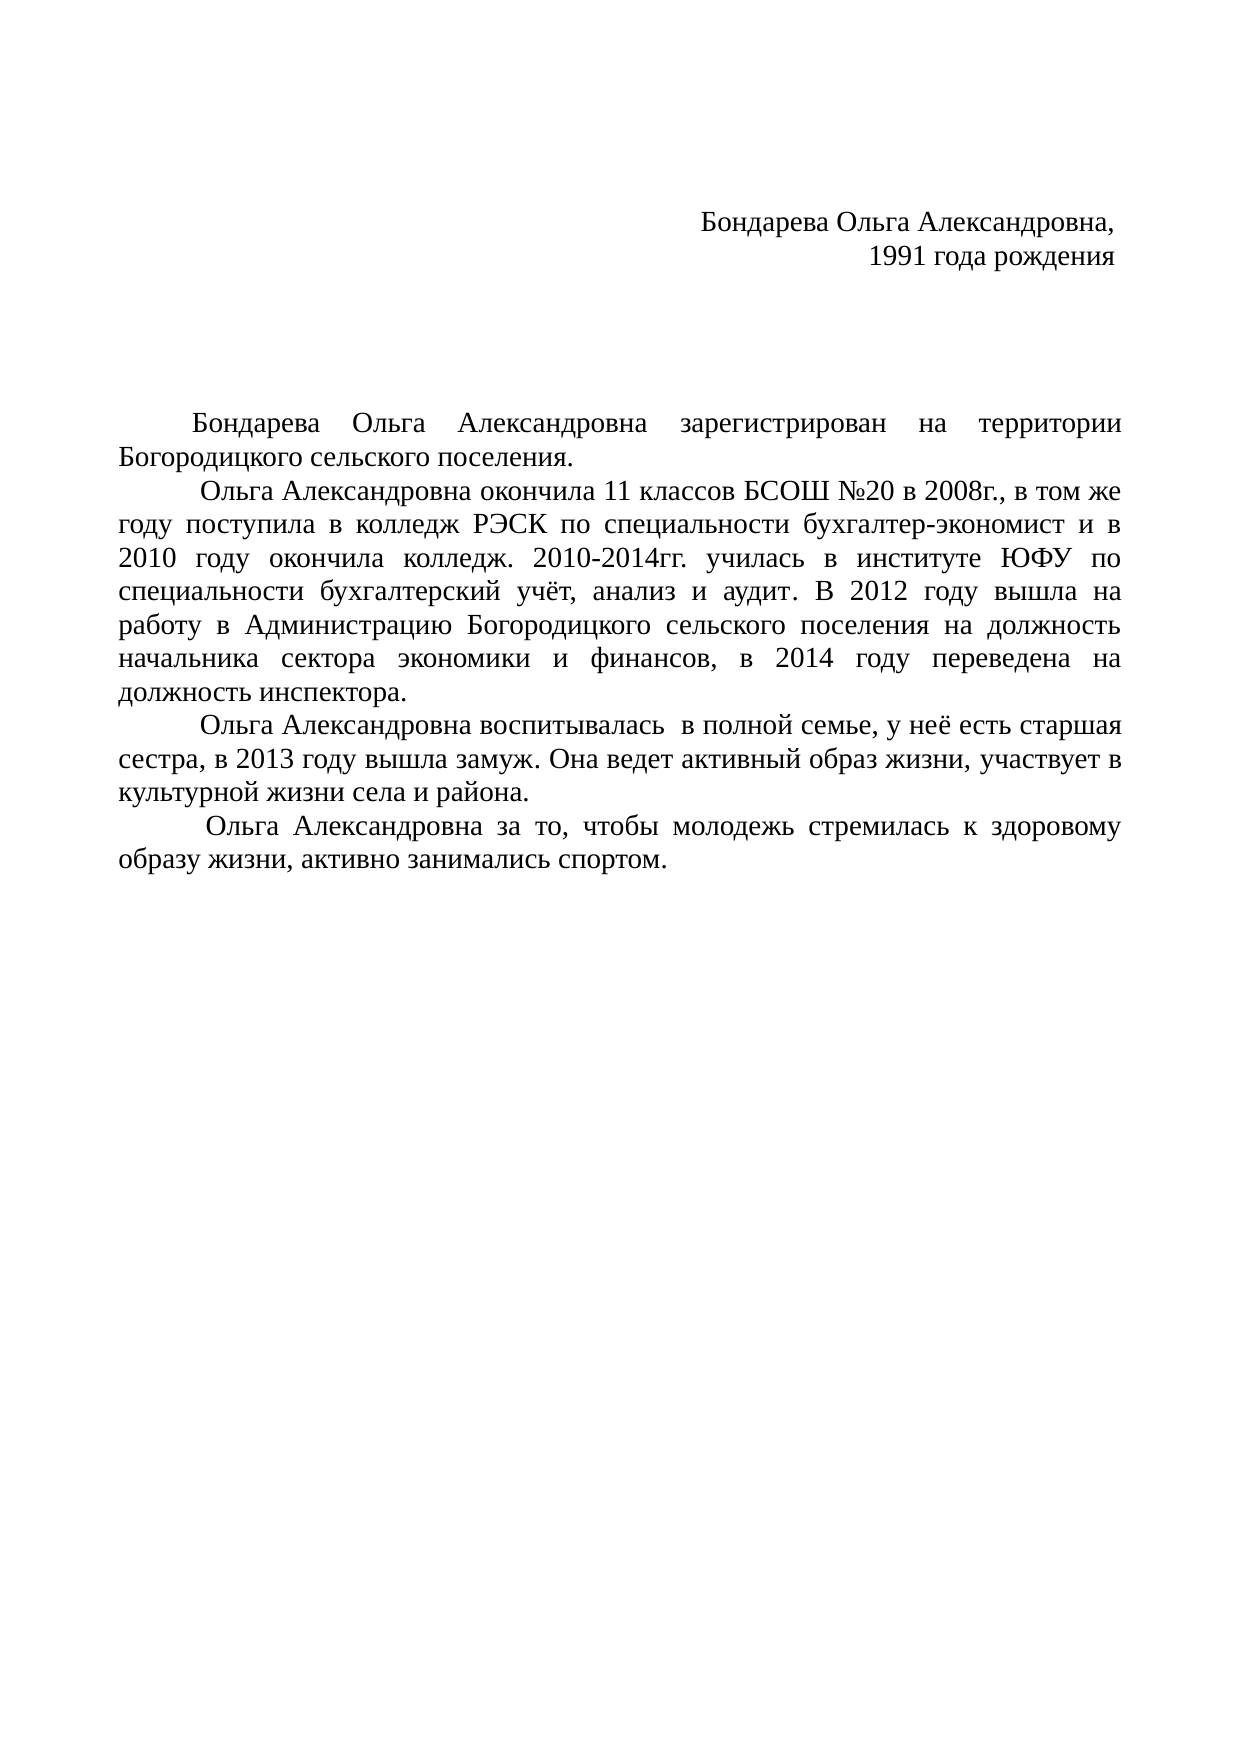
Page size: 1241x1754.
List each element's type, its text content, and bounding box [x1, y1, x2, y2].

text Ольга Александровна воспитывалась в полной семье, у неё есть старшая сестра, в 2013 году вышла замуж. Она ведет активный образ жизни, участвует в культурной жизни села и района. [118, 707, 1122, 808]
text Бондарева Ольга Александровна, [118, 204, 1122, 238]
text Бондарева Ольга Александровна зарегистрирован на территории Богородицкого сельского поселения. [118, 406, 1122, 473]
text Ольга Александровна окончила 11 классов БСОШ №20 в 2008г., в том же году поступила в колледж РЭСК по специальности бухгалтер-экономист и в 2010 году окончила колледж. 2010-2014гг. училась в институте ЮФУ по специальности бухгалтерский учёт, анализ и аудит. В 2012 году вышла на работу в Администрацию Богородицкого сельского поселения на должность начальника сектора экономики и финансов, в 2014 году переведена на должность инспектора. [118, 473, 1122, 707]
text Ольга Александровна за то, чтобы молодежь стремилась к здоровому образу жизни, активно занимались спортом. [118, 808, 1122, 875]
text 1991 года рождения [118, 238, 1122, 271]
